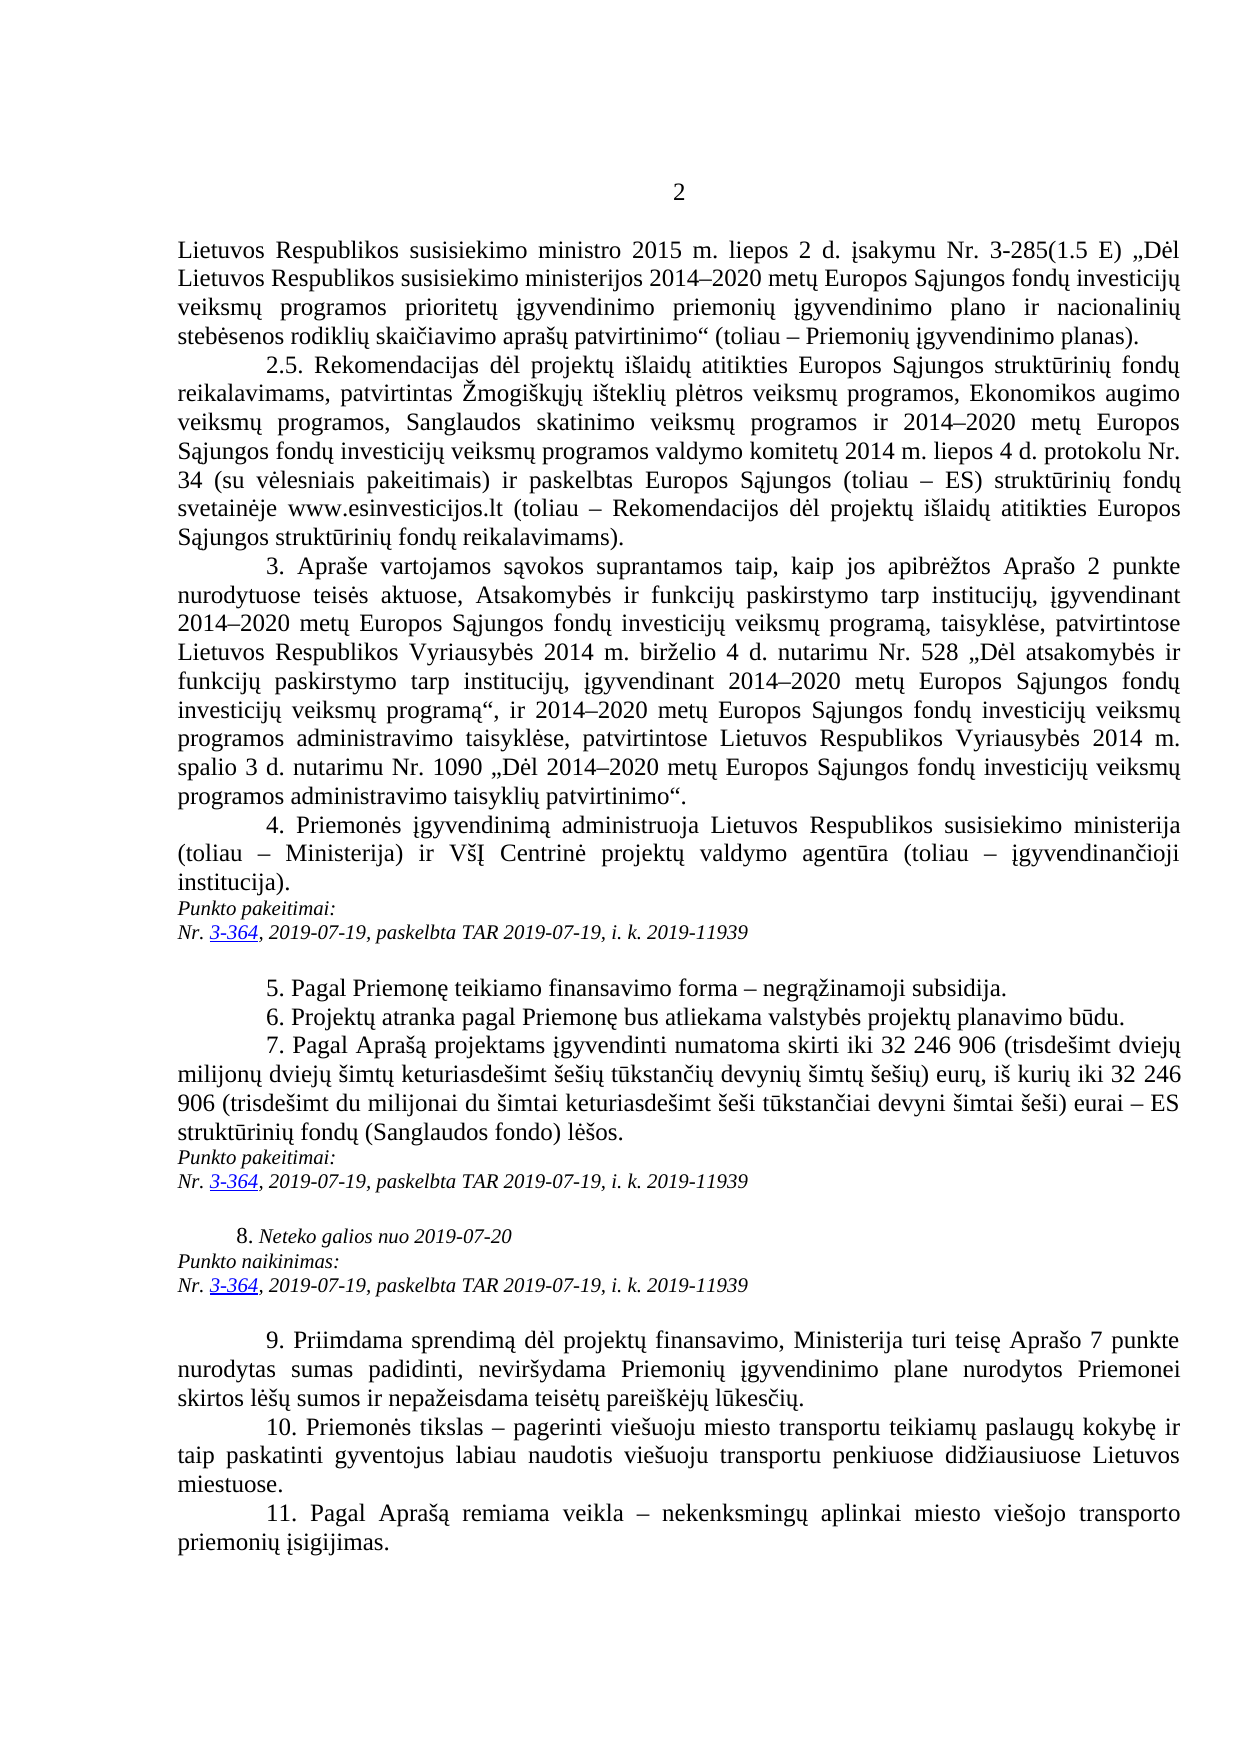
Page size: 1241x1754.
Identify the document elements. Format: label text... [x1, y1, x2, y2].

text Nr. 3-364, 2019-07-19, paskelbta TAR 2019-07-19, i. k. 2019-11939 [177, 920, 1181, 944]
text 8. Neteko galios nuo 2019-07-20 [177, 1222, 1181, 1248]
text Punkto naikinimas: [177, 1248, 1181, 1273]
text 3. Apraše vartojamos sąvokos suprantamos taip, kaip jos apibrėžtos Aprašo 2 punkte nurodytuose teisės aktuose, Atsakomybės ir funkcijų paskirstymo tarp institucijų, įgyvendinant 2014–2020 metų Europos Sąjungos fondų investicijų veiksmų programą, taisyklėse, patvirtintose Lietuvos Respublikos Vyriausybės 2014 m. birželio 4 d. nutarimu Nr. 528 „Dėl atsakomybės ir funkcijų paskirstymo tarp institucijų, įgyvendinant 2014–2020 metų Europos Sąjungos fondų investicijų veiksmų programą“, ir 2014–2020 metų Europos Sąjungos fondų investicijų veiksmų programos administravimo taisyklėse, patvirtintose Lietuvos Respublikos Vyriausybės 2014 m. spalio 3 d. nutarimu Nr. 1090 „Dėl 2014–2020 metų Europos Sąjungos fondų investicijų veiksmų programos administravimo taisyklių patvirtinimo“. [177, 551, 1181, 810]
text 6. Projektų atranka pagal Priemonę bus atliekama valstybės projektų planavimo būdu. [177, 1002, 1181, 1030]
text Punkto pakeitimai: [177, 896, 1181, 920]
text 9. Priimdama sprendimą dėl projektų finansavimo, Ministerija turi teisę Aprašo 7 punkte nurodytas sumas padidinti, neviršydama Priemonių įgyvendinimo plane nurodytos Priemonei skirtos lėšų sumos ir nepažeisdama teisėtų pareiškėjų lūkesčių. [177, 1325, 1181, 1412]
text 2.5. Rekomendacijas dėl projektų išlaidų atitikties Europos Sąjungos struktūrinių fondų reikalavimams, patvirtintas Žmogiškųjų išteklių plėtros veiksmų programos, Ekonomikos augimo veiksmų programos, Sanglaudos skatinimo veiksmų programos ir 2014–2020 metų Europos Sąjungos fondų investicijų veiksmų programos valdymo komitetų 2014 m. liepos 4 d. protokolu Nr. 34 (su vėlesniais pakeitimais) ir paskelbtas Europos Sąjungos (toliau – ES) struktūrinių fondų svetainėje www.esinvesticijos.lt (toliau – Rekomendacijos dėl projektų išlaidų atitikties Europos Sąjungos struktūrinių fondų reikalavimams). [177, 350, 1181, 551]
text 4. Priemonės įgyvendinimą administruoja Lietuvos Respublikos susisiekimo ministerija (toliau – Ministerija) ir VšĮ Centrinė projektų valdymo agentūra (toliau – įgyvendinančioji institucija). [177, 810, 1181, 896]
text Punkto pakeitimai: [177, 1145, 1181, 1169]
text 5. Pagal Priemonę teikiamo finansavimo forma – negrąžinamoji subsidija. [177, 973, 1181, 1002]
text 7. Pagal Aprašą projektams įgyvendinti numatoma skirti iki 32 246 906 (trisdešimt dviejų milijonų dviejų šimtų keturiasdešimt šešių tūkstančių devynių šimtų šešių) eurų, iš kurių iki 32 246 906 (trisdešimt du milijonai du šimtai keturiasdešimt šeši tūkstančiai devyni šimtai šeši) eurai – ES struktūrinių fondų (Sanglaudos fondo) lėšos. [177, 1030, 1181, 1145]
text 11. Pagal Aprašą remiama veikla – nekenksmingų aplinkai miesto viešojo transporto priemonių įsigijimas. [177, 1498, 1181, 1555]
text 10. Priemonės tikslas – pagerinti viešuoju miesto transportu teikiamų paslaugų kokybę ir taip paskatinti gyventojus labiau naudotis viešuoju transportu penkiuose didžiausiuose Lietuvos miestuose. [177, 1412, 1181, 1498]
text Nr. 3-364, 2019-07-19, paskelbta TAR 2019-07-19, i. k. 2019-11939 [177, 1273, 1181, 1297]
text Lietuvos Respublikos susisiekimo ministro 2015 m. liepos 2 d. įsakymu Nr. 3-285(1.5 E) „Dėl Lietuvos Respublikos susisiekimo ministerijos 2014–2020 metų Europos Sąjungos fondų investicijų veiksmų programos prioritetų įgyvendinimo priemonių įgyvendinimo plano ir nacionalinių stebėsenos rodiklių skaičiavimo aprašų patvirtinimo“ (toliau – Priemonių įgyvendinimo planas). [177, 235, 1181, 350]
text Nr. 3-364, 2019-07-19, paskelbta TAR 2019-07-19, i. k. 2019-11939 [177, 1169, 1181, 1193]
